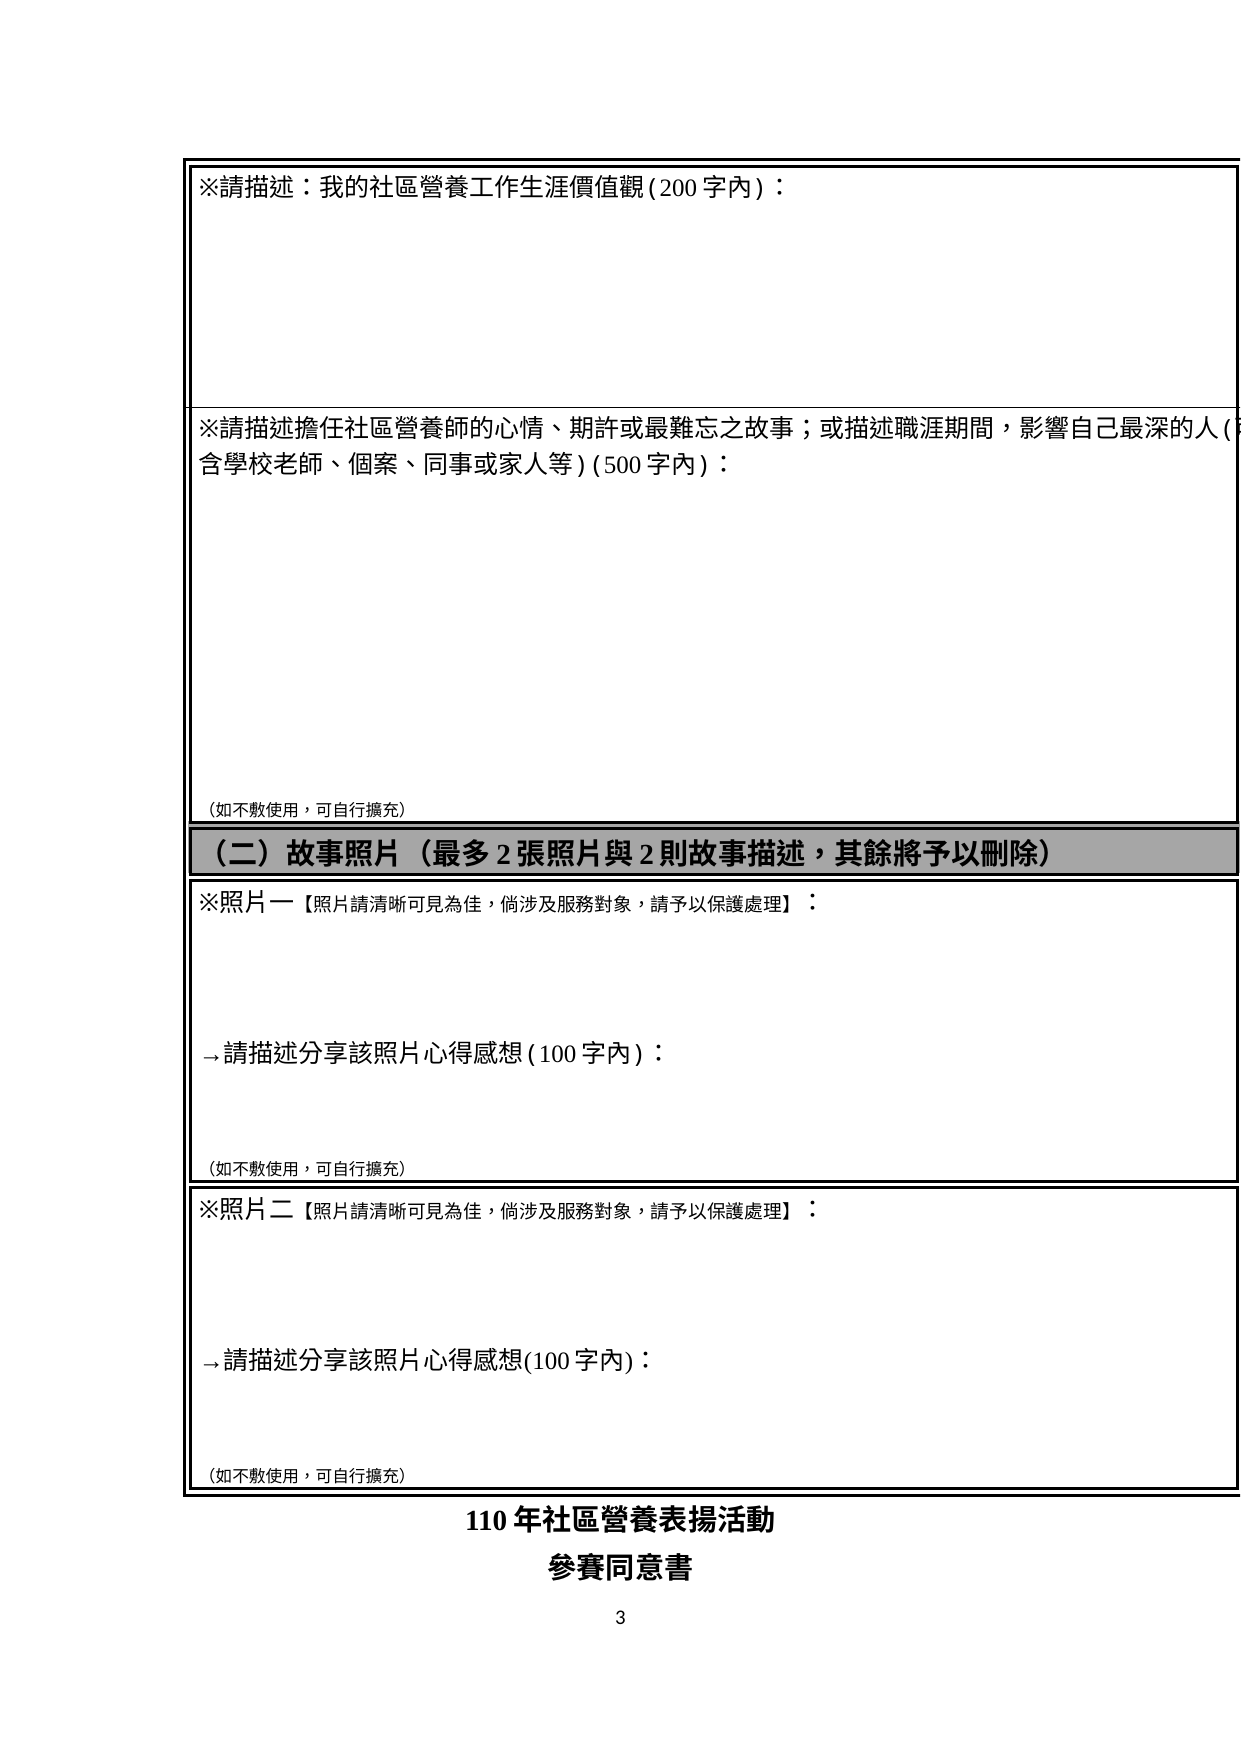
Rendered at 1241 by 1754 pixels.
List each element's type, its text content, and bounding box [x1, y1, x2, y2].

text 參賽同意書 [187, 1545, 1053, 1587]
table_cell ※照片一【照片請清晰可見為佳，倘涉及服務對象，請予以保護處理】： →請描述分享該照片心得感想(100字內)： （如不敷使用，可自行擴充） [188, 873, 1240, 1180]
table_cell ※請描述：我的社區營養工作生涯價值觀(200字內)： [188, 161, 1240, 407]
table_cell （二）故事照片（最多2張照片與2則故事描述，其餘將予以刪除） [188, 821, 1240, 873]
table_cell ※請描述擔任社區營養師的心情、期許或最難忘之故事；或描述職涯期間，影響自己最深的人(可包含學校老師、個案、同事或家人等)(500字內)： （如不敷使用，可自行擴充） [192, 408, 1236, 821]
table_cell ※照片二【照片請清晰可見為佳，倘涉及服務對象，請予以保護處理】： →請描述分享該照片心得感想(100字內)： （如不敷使用，可自行擴充） [188, 1180, 1240, 1487]
text 110年社區營養表揚活動 [187, 1497, 1053, 1539]
